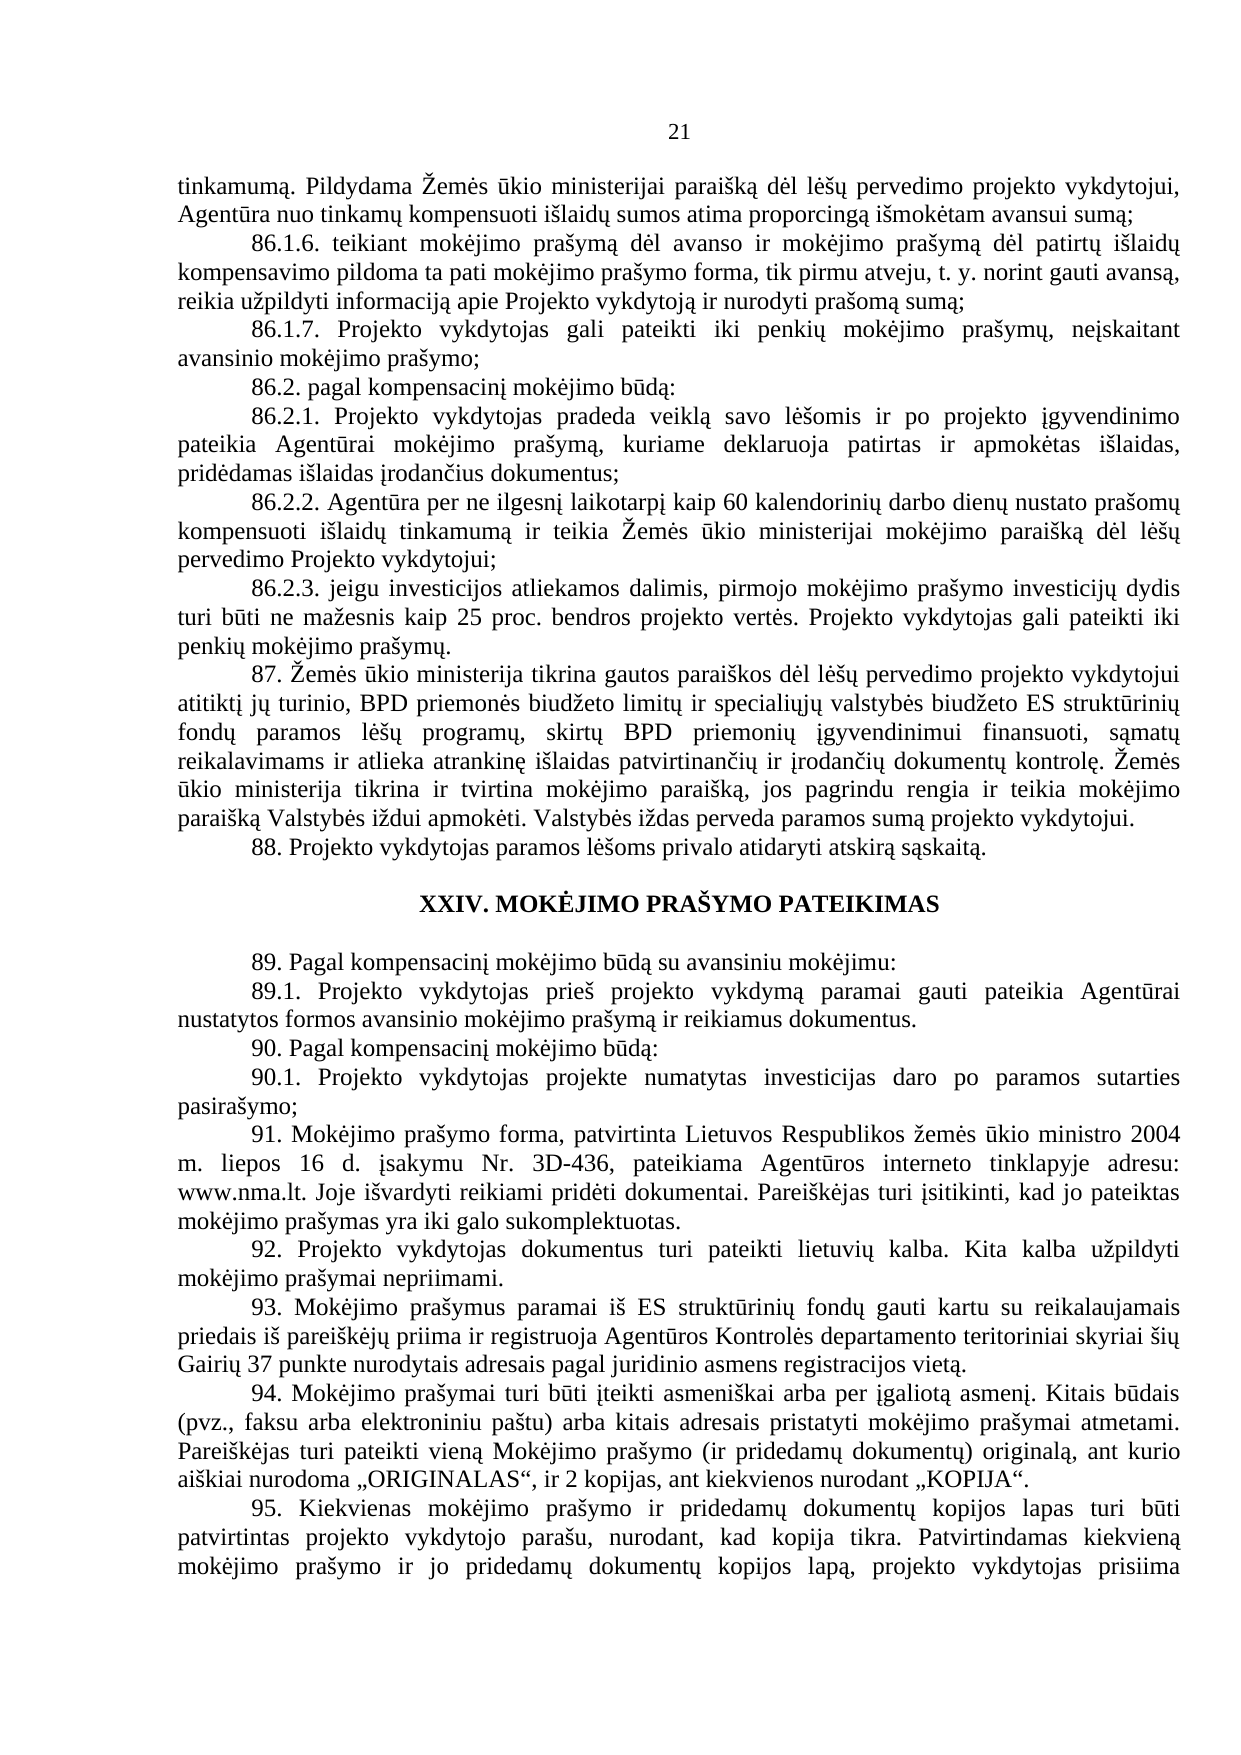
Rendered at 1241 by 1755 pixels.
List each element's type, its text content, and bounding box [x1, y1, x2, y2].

text 86.2.1. Projekto vykdytojas pradeda veiklą savo lėšomis ir po projekto įgyvendinimo pateikia Agentūrai mokėjimo prašymą, kuriame deklaruoja patirtas ir apmokėtas išlaidas, pridėdamas išlaidas įrodančius dokumentus; [177, 401, 1181, 487]
text 86.1.7. Projekto vykdytojas gali pateikti iki penkių mokėjimo prašymų, neįskaitant avansinio mokėjimo prašymo; [177, 314, 1181, 372]
text 86.2. pagal kompensacinį mokėjimo būdą: [177, 372, 1181, 401]
text 93. Mokėjimo prašymus paramai iš ES struktūrinių fondų gauti kartu su reikalaujamais priedais iš pareiškėjų priima ir registruoja Agentūros Kontrolės departamento teritoriniai skyriai šių Gairių 37 punkte nurodytais adresais pagal juridinio asmens registracijos vietą. [177, 1292, 1181, 1378]
text 92. Projekto vykdytojas dokumentus turi pateikti lietuvių kalba. Kita kalba užpildyti mokėjimo prašymai nepriimami. [177, 1234, 1181, 1292]
text 95. Kiekvienas mokėjimo prašymo ir pridedamų dokumentų kopijos lapas turi būti patvirtintas projekto vykdytojo parašu, nurodant, kad kopija tikra. Patvirtindamas kiekvieną mokėjimo prašymo ir jo pridedamų dokumentų kopijos lapą, projekto vykdytojas prisiima [177, 1493, 1181, 1579]
text 90. Pagal kompensacinį mokėjimo būdą: [177, 1033, 1181, 1062]
text 90.1. Projekto vykdytojas projekte numatytas investicijas daro po paramos sutarties pasirašymo; [177, 1062, 1181, 1119]
text 89. Pagal kompensacinį mokėjimo būdą su avansiniu mokėjimu: [177, 947, 1181, 976]
text 87. Žemės ūkio ministerija tikrina gautos paraiškos dėl lėšų pervedimo projekto vykdytojui atitiktį jų turinio, BPD priemonės biudžeto limitų ir specialiųjų valstybės biudžeto ES struktūrinių fondų paramos lėšų programų, skirtų BPD priemonių įgyvendinimui finansuoti, sąmatų reikalavimams ir atlieka atrankinę išlaidas patvirtinančių ir įrodančių dokumentų kontrolę. Žemės ūkio ministerija tikrina ir tvirtina mokėjimo paraišką, jos pagrindu rengia ir teikia mokėjimo paraišką Valstybės iždui apmokėti. Valstybės iždas perveda paramos sumą projekto vykdytojui. [177, 659, 1181, 832]
text 89.1. Projekto vykdytojas prieš projekto vykdymą paramai gauti pateikia Agentūrai nustatytos formos avansinio mokėjimo prašymą ir reikiamus dokumentus. [177, 976, 1181, 1033]
text 86.2.3. jeigu investicijos atliekamos dalimis, pirmojo mokėjimo prašymo investicijų dydis turi būti ne mažesnis kaip 25 proc. bendros projekto vertės. Projekto vykdytojas gali pateikti iki penkių mokėjimo prašymų. [177, 573, 1181, 659]
text 86.1.6. teikiant mokėjimo prašymą dėl avanso ir mokėjimo prašymą dėl patirtų išlaidų kompensavimo pildoma ta pati mokėjimo prašymo forma, tik pirmu atveju, t. y. norint gauti avansą, reikia užpildyti informaciją apie Projekto vykdytoją ir nurodyti prašomą sumą; [177, 228, 1181, 314]
text 86.2.2. Agentūra per ne ilgesnį laikotarpį kaip 60 kalendorinių darbo dienų nustato prašomų kompensuoti išlaidų tinkamumą ir teikia Žemės ūkio ministerijai mokėjimo paraišką dėl lėšų pervedimo Projekto vykdytojui; [177, 487, 1181, 573]
text 94. Mokėjimo prašymai turi būti įteikti asmeniškai arba per įgaliotą asmenį. Kitais būdais (pvz., faksu arba elektroniniu paštu) arba kitais adresais pristatyti mokėjimo prašymai atmetami. Pareiškėjas turi pateikti vieną Mokėjimo prašymo (ir pridedamų dokumentų) originalą, ant kurio aiškiai nurodoma „ORIGINALAS“, ir 2 kopijas, ant kiekvienos nurodant „KOPIJA“. [177, 1378, 1181, 1493]
text tinkamumą. Pildydama Žemės ūkio ministerijai paraišką dėl lėšų pervedimo projekto vykdytojui, Agentūra nuo tinkamų kompensuoti išlaidų sumos atima proporcingą išmokėtam avansui sumą; [177, 171, 1181, 228]
text XXIV. MOKĖJIMO PRAŠYMO PATEIKIMAS [177, 889, 1181, 918]
text 91. Mokėjimo prašymo forma, patvirtinta Lietuvos Respublikos žemės ūkio ministro 2004 m. liepos 16 d. įsakymu Nr. 3D-436, pateikiama Agentūros interneto tinklapyje adresu: www.nma.lt. Joje išvardyti reikiami pridėti dokumentai. Pareiškėjas turi įsitikinti, kad jo pateiktas mokėjimo prašymas yra iki galo sukomplektuotas. [177, 1119, 1181, 1234]
text 88. Projekto vykdytojas paramos lėšoms privalo atidaryti atskirą sąskaitą. [177, 832, 1181, 861]
